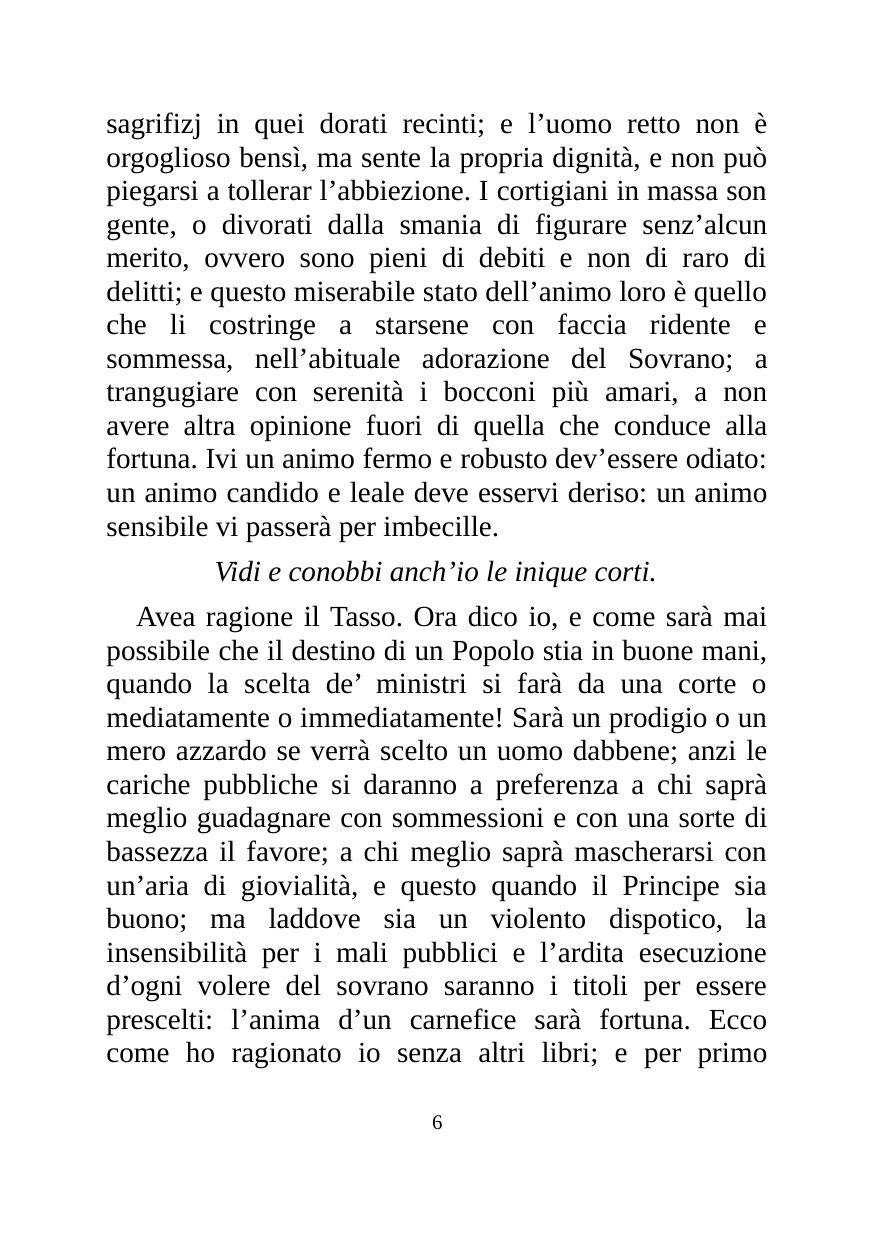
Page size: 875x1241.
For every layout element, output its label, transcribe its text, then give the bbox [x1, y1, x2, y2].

text Vidi e conobbi anch’io le inique corti. [106, 554, 768, 588]
text Avea ragione il Tasso. Ora dico io, e come sarà mai possibile che il destino di un Popolo stia in buone mani, quando la scelta de’ ministri si farà da una corte o mediatamente o immediatamente! Sarà un prodigio o un mero azzardo se verrà scelto un uomo dabbene; anzi le cariche pubbliche si daranno a preferenza a chi saprà meglio guadagnare con sommessioni e con una sorte di bassezza il favore; a chi meglio saprà mascherarsi con un’aria di giovialità, e questo quando il Principe sia buono; ma laddove sia un violento dispotico, la insensibilità per i mali pubblici e l’ardita esecuzione d’ogni volere del sovrano saranno i titoli per essere prescelti: l’anima d’un carnefice sarà fortuna. Ecco come ho ragionato io senza altri libri; e per primo [106, 599, 768, 1069]
text sagrifizj in quei dorati recinti; e l’uomo retto non è orgoglioso bensì, ma sente la propria dignità, e non può piegarsi a tollerar l’abbiezione. I cortigiani in massa son gente, o divorati dalla smania di figurare senz’alcun merito, ovvero sono pieni di debiti e non di raro di delitti; e questo miserabile stato dell’animo loro è quello che li costringe a starsene con faccia ridente e sommessa, nell’abituale adorazione del Sovrano; a trangugiare con serenità i bocconi più amari, a non avere altra opinione fuori di quella che conduce alla fortuna. Ivi un animo fermo e robusto dev’essere odiato: un animo candido e leale deve esservi deriso: un animo sensibile vi passerà per imbecille. [106, 106, 768, 542]
